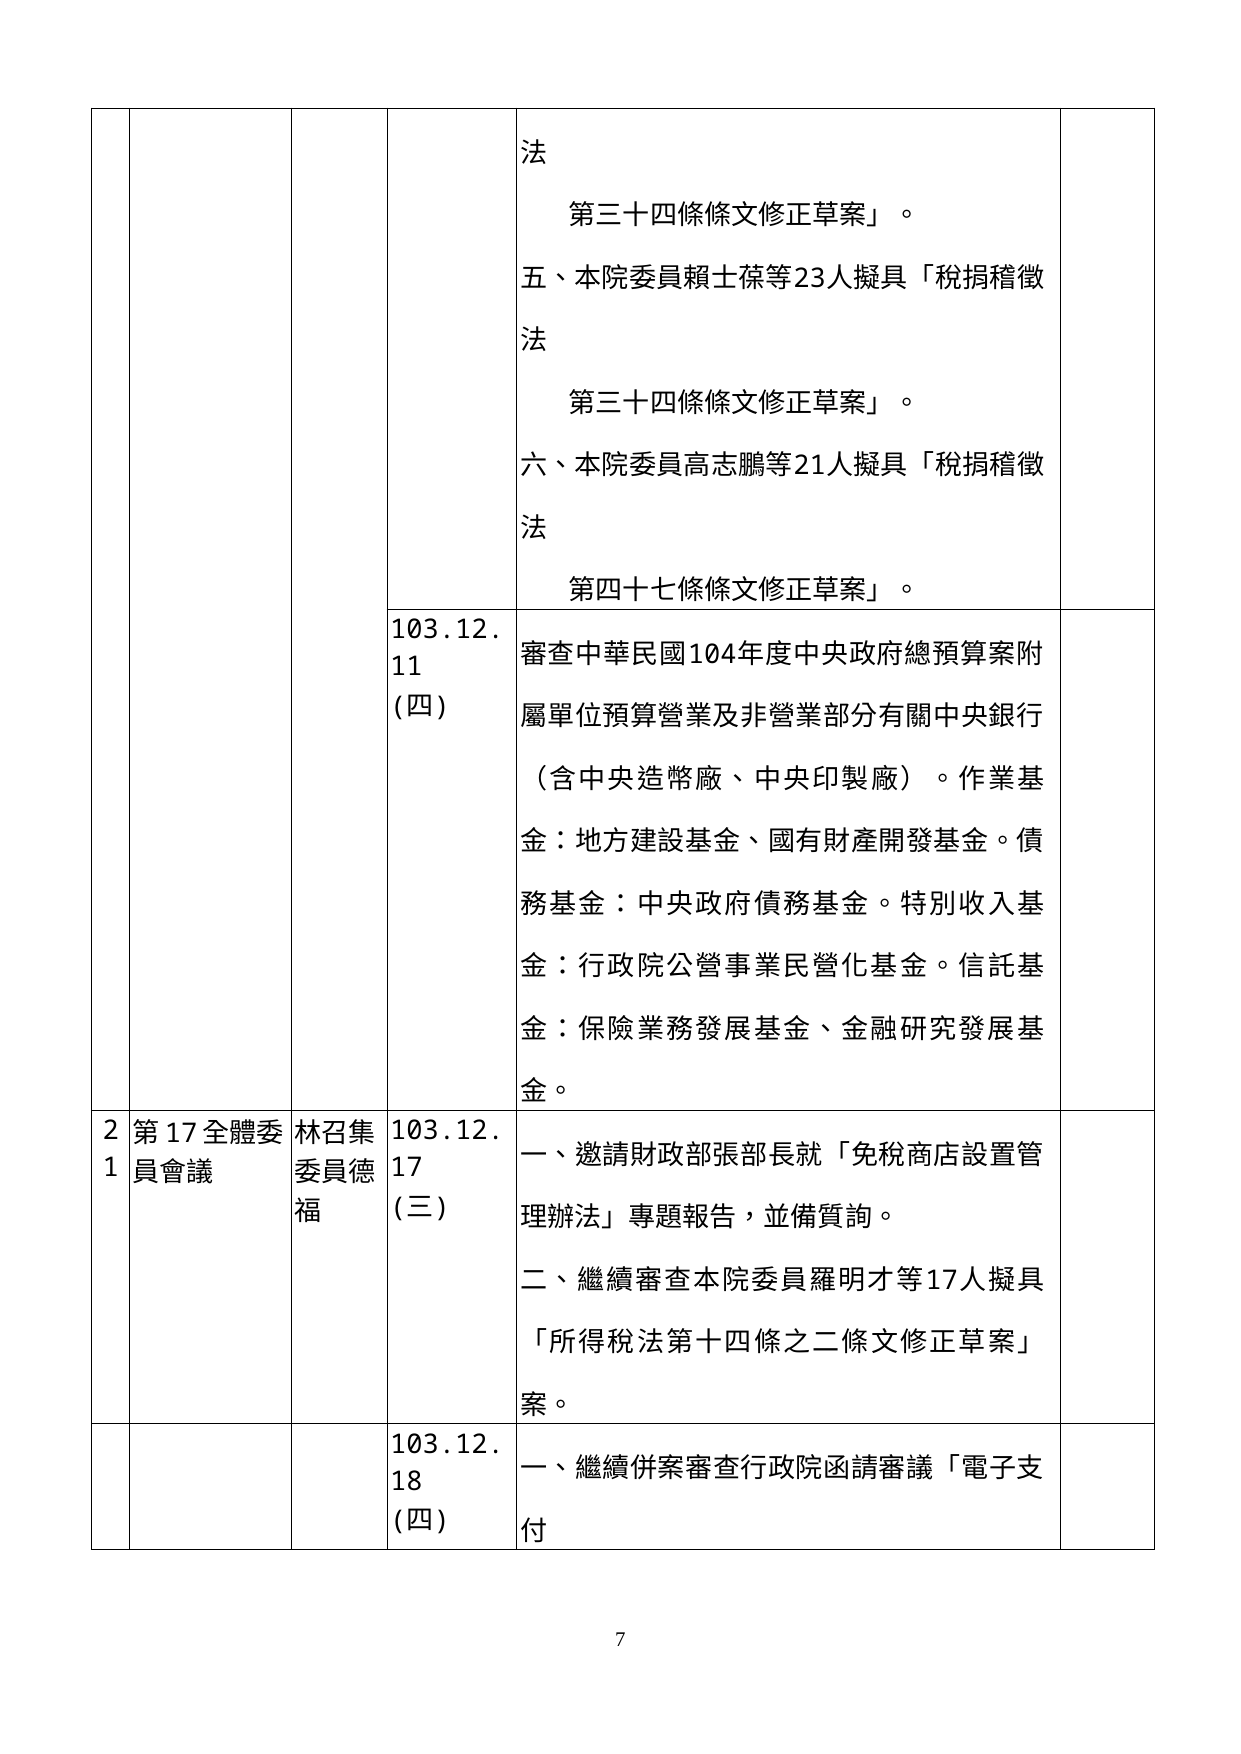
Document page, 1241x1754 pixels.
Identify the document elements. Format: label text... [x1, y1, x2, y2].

table_cell [92, 109, 129, 1110]
table_cell 103.12.18 (四) [388, 1424, 516, 1549]
table_cell [1061, 1424, 1154, 1549]
table_cell [1061, 610, 1154, 1110]
table_cell [1061, 1111, 1154, 1423]
table_cell [1061, 109, 1154, 609]
table_cell [292, 1424, 387, 1549]
table_cell 審查中華民國104年度中央政府總預算案附屬單位預算營業及非營業部分有關中央銀行（含中央造幣廠、中央印製廠）。作業基金：地方建設基金、國有財產開發基金。債務基金：中央政府債務基金。特別收入基金：行政院公營事業民營化基金。信託基金：保險業務發展基金、金融研究發展基金。 [517, 610, 1060, 1110]
table_cell 一、繼續併案審查行政院函請審議「電子支付 [517, 1424, 1060, 1549]
table_cell 法 第三十四條條文修正草案」。 五、本院委員賴士葆等23人擬具「稅捐稽徵法 第三十四條條文修正草案」。 六、本院委員高志鵬等21人擬具「稅捐稽徵法 第四十七條條文修正草案」。 [517, 109, 1060, 609]
table_cell 一、邀請財政部張部長就「免稅商店設置管理辦法」專題報告，並備質詢。 二、繼續審查本院委員羅明才等17人擬具「所得稅法第十四條之二條文修正草案」案。 [517, 1111, 1060, 1423]
table_cell [130, 1424, 291, 1549]
table_cell 103.12.11 (四) [388, 610, 516, 1110]
table_cell 第17全體委員會議 [130, 1111, 291, 1423]
table_cell 103.12.17 (三) [388, 1111, 516, 1423]
table_cell [292, 109, 387, 1110]
table_cell 21 [92, 1111, 129, 1423]
table_cell 林召集委員德福 [292, 1111, 387, 1423]
table_cell [130, 109, 291, 1110]
table_cell [388, 109, 516, 609]
table_cell [92, 1424, 129, 1549]
